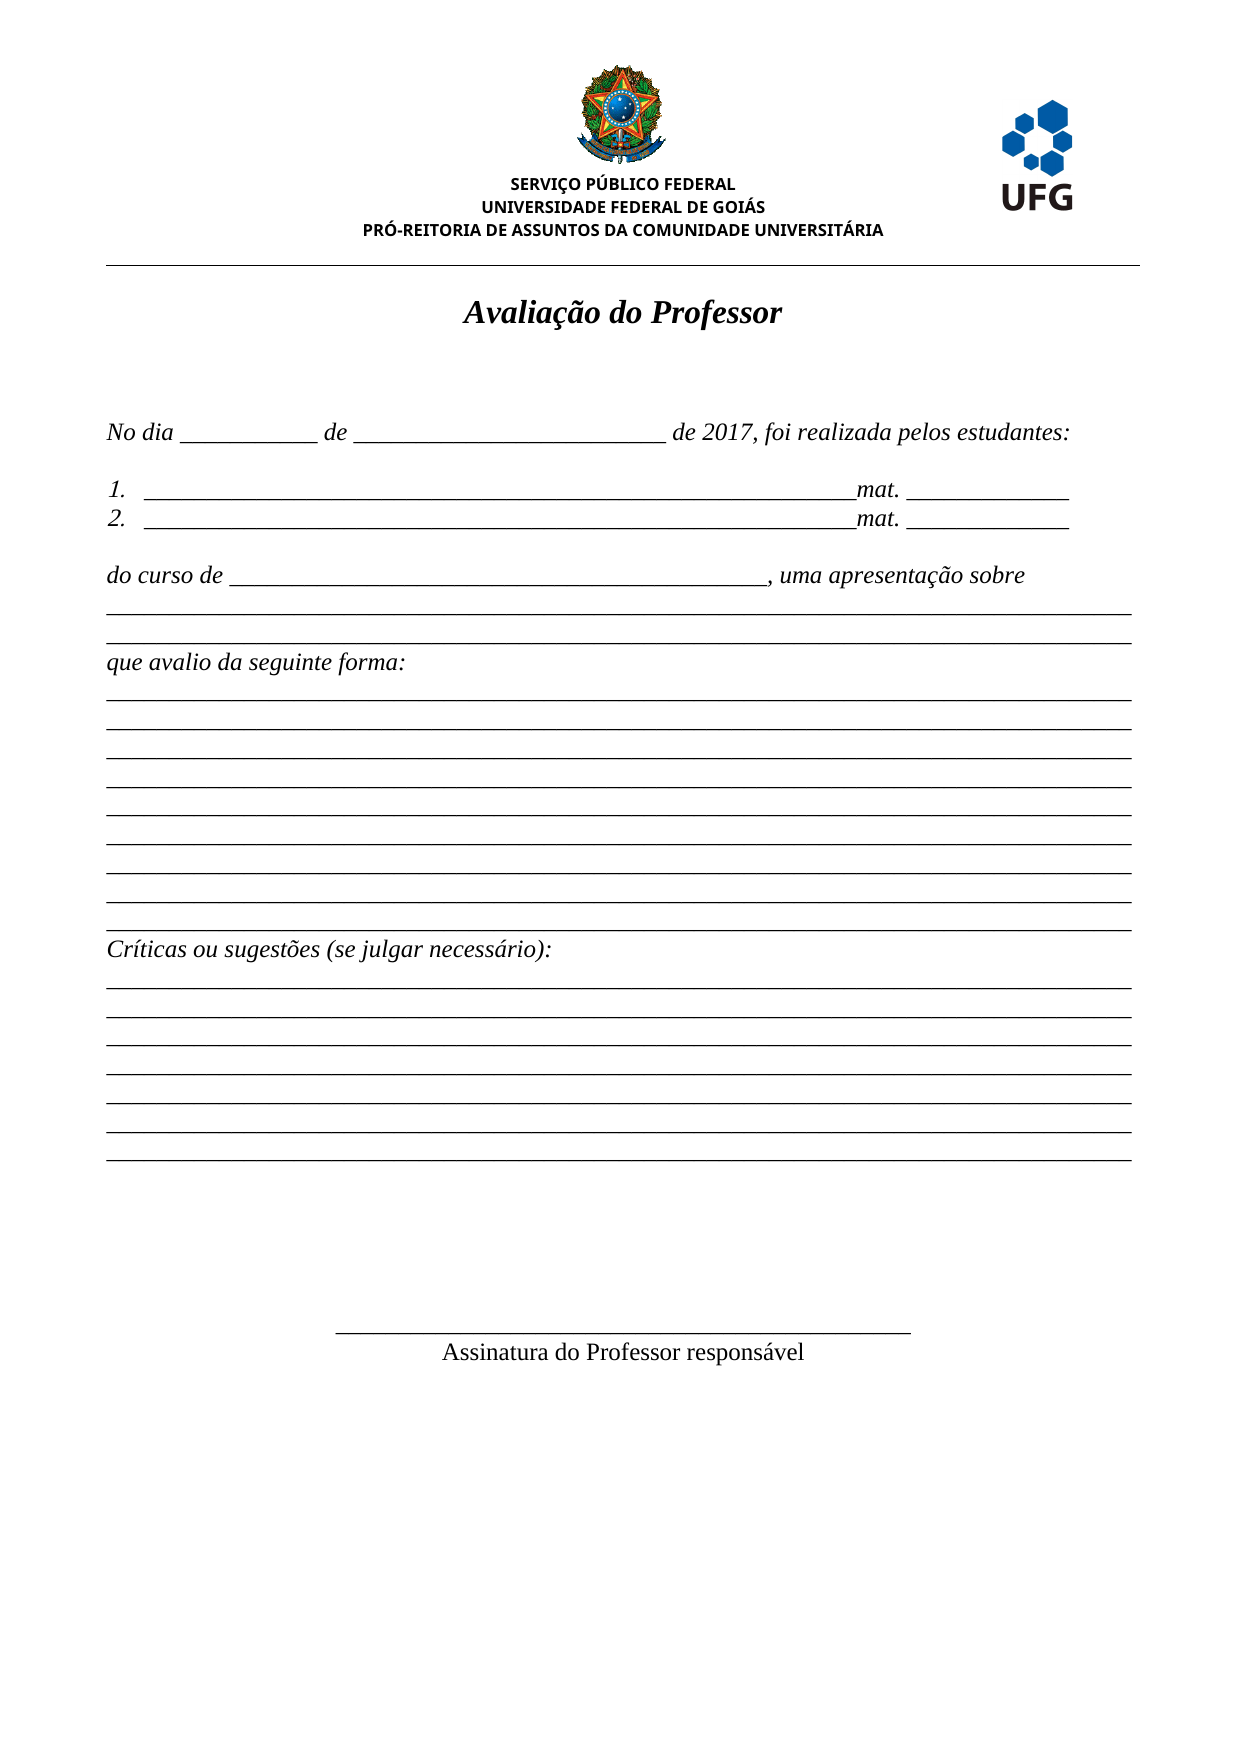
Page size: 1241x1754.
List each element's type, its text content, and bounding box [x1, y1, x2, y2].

subtitle Assinatura do Professor responsável [106, 1337, 1140, 1366]
subtitle Avaliação do Professor [106, 292, 1140, 331]
text que avalio da seguinte forma: [106, 647, 1140, 676]
text do curso de ___________________________________________, uma apresentação sobre ____________________________________________________________________________________________________________________________________________________________________ [106, 561, 1140, 647]
text Críticas ou sugestões (se julgar necessário): [106, 934, 1140, 963]
text No dia ___________ de _________________________ de 2017, foi realizada pelos estudantes: [106, 417, 1140, 446]
list _________________________________________________________mat. _____________ [106, 474, 1140, 503]
list _________________________________________________________mat. _____________ [106, 503, 1140, 532]
picture [1002, 99, 1073, 212]
text __________________________________________________________________________________________________________________________________________________________________________________________________________________________________________________________________________________________________________________________________________________________________________________________________________________________ [106, 963, 1140, 1107]
text __________________________________________________________________________________ [106, 1107, 1140, 1136]
text __________________________________________________________________________________________________________________________________________________________________________________________________________________________________________________________________________________________________________________________________________________________________________________________________________________________________________________________________________________________________________________________________________________________________________________________________________________________________________________________________________________________________________________________________________________________________ [106, 676, 1140, 934]
text __________________________________________________________________________________ [106, 1136, 1140, 1164]
text ______________________________________________ [106, 1308, 1140, 1337]
